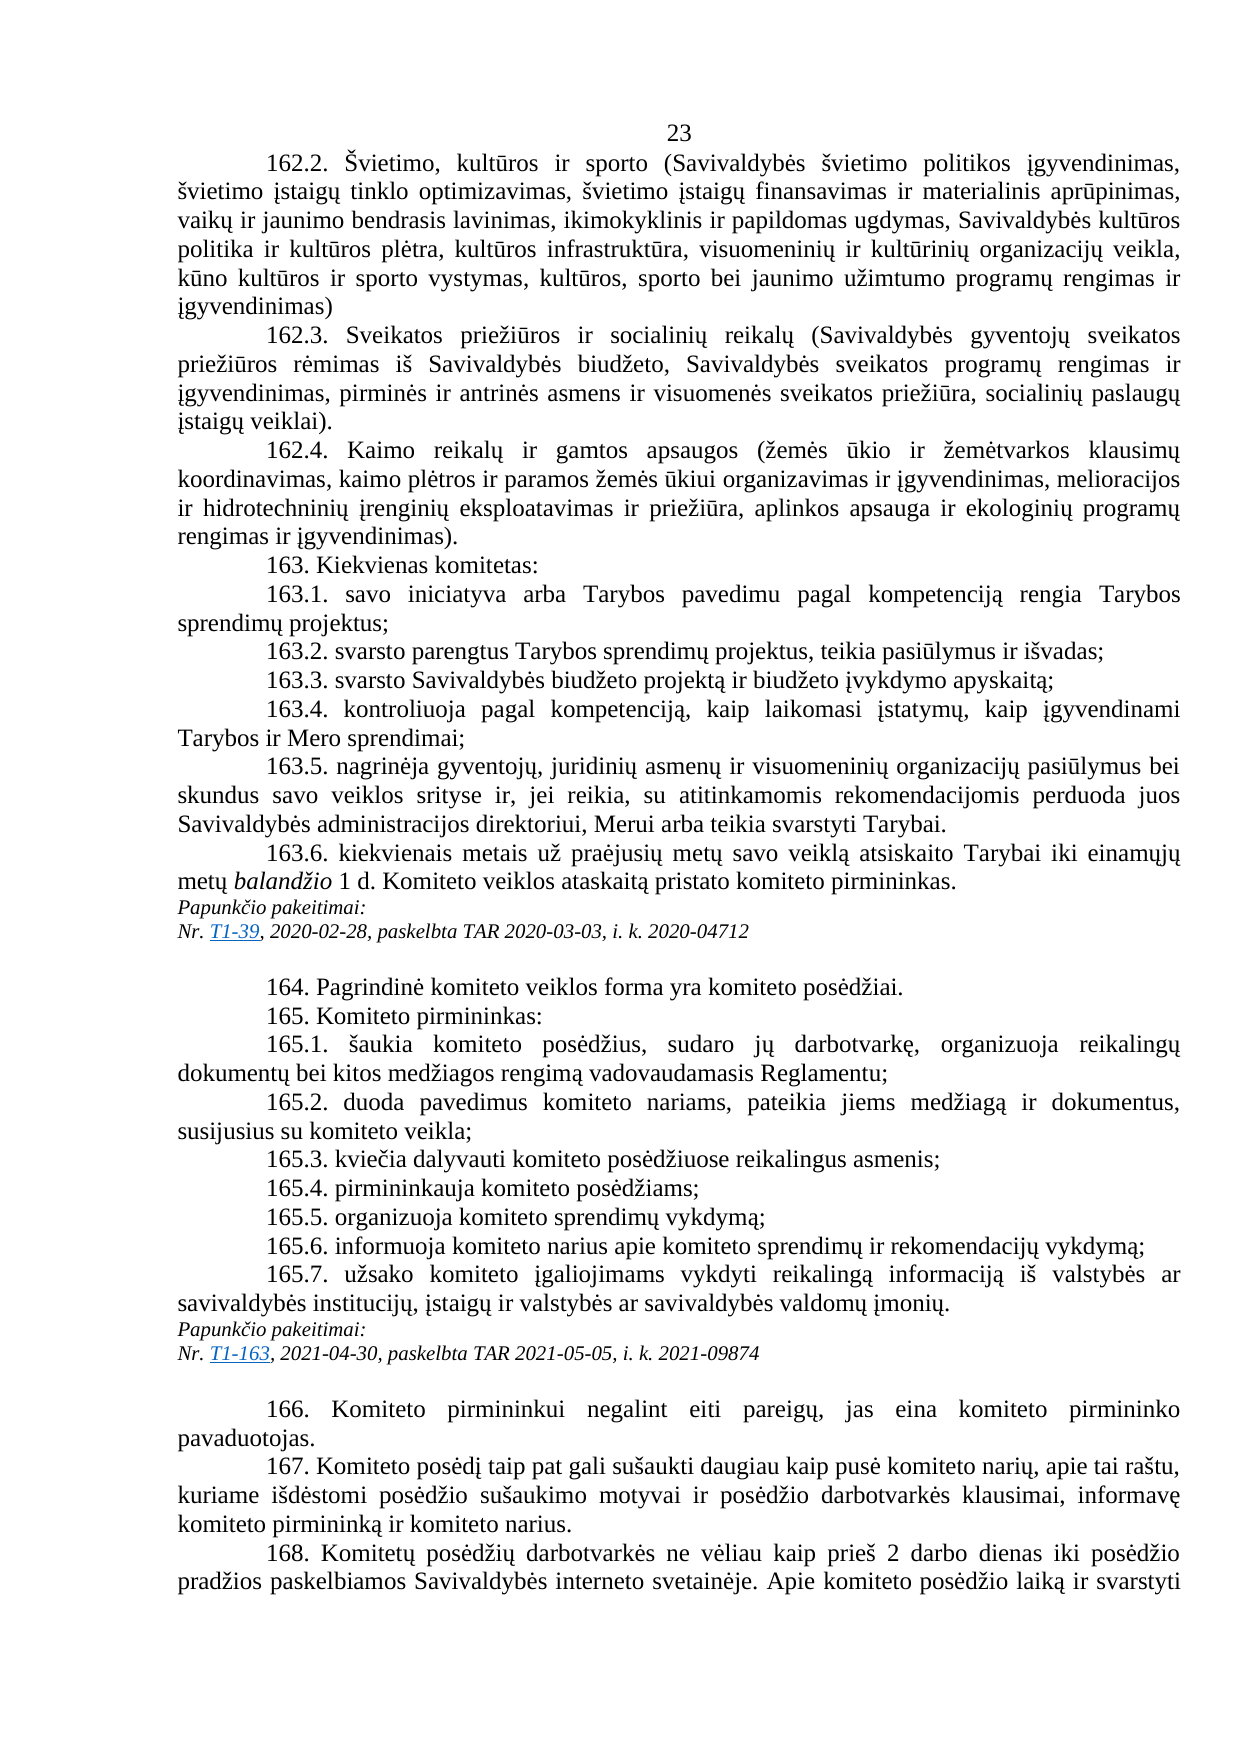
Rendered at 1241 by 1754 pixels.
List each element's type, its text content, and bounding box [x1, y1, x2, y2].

text 165.4. pirmininkauja komiteto posėdžiams; [177, 1173, 1181, 1202]
text 165.3. kviečia dalyvauti komiteto posėdžiuose reikalingus asmenis; [177, 1144, 1181, 1173]
text 163.1. savo iniciatyva arba Tarybos pavedimu pagal kompetenciją rengia Tarybos sprendimų projektus; [177, 579, 1181, 636]
text 167. Komiteto posėdį taip pat gali sušaukti daugiau kaip pusė komiteto narių, apie tai raštu, kuriame išdėstomi posėdžio sušaukimo motyvai ir posėdžio darbotvarkės klausimai, informavę komiteto pirmininką ir komiteto narius. [177, 1451, 1181, 1538]
text 162.4. Kaimo reikalų ir gamtos apsaugos (žemės ūkio ir žemėtvarkos klausimų koordinavimas, kaimo plėtros ir paramos žemės ūkiui organizavimas ir įgyvendinimas, melioracijos ir hidrotechninių įrenginių eksploatavimas ir priežiūra, aplinkos apsauga ir ekologinių programų rengimas ir įgyvendinimas). [177, 435, 1181, 550]
text 163. Kiekvienas komitetas: [177, 550, 1181, 579]
text 163.3. svarsto Savivaldybės biudžeto projektą ir biudžeto įvykdymo apyskaitą; [177, 665, 1181, 694]
text Nr. T1-39, 2020-02-28, paskelbta TAR 2020-03-03, i. k. 2020-04712 [177, 919, 1181, 943]
text 163.5. nagrinėja gyventojų, juridinių asmenų ir visuomeninių organizacijų pasiūlymus bei skundus savo veiklos srityse ir, jei reikia, su atitinkamomis rekomendacijomis perduoda juos Savivaldybės administracijos direktoriui, Merui arba teikia svarstyti Tarybai. [177, 751, 1181, 838]
text 165.7. užsako komiteto įgaliojimams vykdyti reikalingą informaciją iš valstybės ar savivaldybės institucijų, įstaigų ir valstybės ar savivaldybės valdomų įmonių. [177, 1259, 1181, 1317]
text 164. Pagrindinė komiteto veiklos forma yra komiteto posėdžiai. [177, 972, 1181, 1001]
text 162.3. Sveikatos priežiūros ir socialinių reikalų (Savivaldybės gyventojų sveikatos priežiūros rėmimas iš Savivaldybės biudžeto, Savivaldybės sveikatos programų rengimas ir įgyvendinimas, pirminės ir antrinės asmens ir visuomenės sveikatos priežiūra, socialinių paslaugų įstaigų veiklai). [177, 320, 1181, 435]
text 168. Komitetų posėdžių darbotvarkės ne vėliau kaip prieš 2 darbo dienas iki posėdžio pradžios paskelbiamos Savivaldybės interneto svetainėje. Apie komiteto posėdžio laiką ir svarstyti [177, 1538, 1181, 1595]
text 166. Komiteto pirmininkui negalint eiti pareigų, jas eina komiteto pirmininko pavaduotojas. [177, 1394, 1181, 1451]
text 162.2. Švietimo, kultūros ir sporto (Savivaldybės švietimo politikos įgyvendinimas, švietimo įstaigų tinklo optimizavimas, švietimo įstaigų finansavimas ir materialinis aprūpinimas, vaikų ir jaunimo bendrasis lavinimas, ikimokyklinis ir papildomas ugdymas, Savivaldybės kultūros politika ir kultūros plėtra, kultūros infrastruktūra, visuomeninių ir kultūrinių organizacijų veikla, kūno kultūros ir sporto vystymas, kultūros, sporto bei jaunimo užimtumo programų rengimas ir įgyvendinimas) [177, 148, 1181, 320]
text 165. Komiteto pirmininkas: [177, 1001, 1181, 1029]
text 165.6. informuoja komiteto narius apie komiteto sprendimų ir rekomendacijų vykdymą; [177, 1231, 1181, 1259]
text Papunkčio pakeitimai: [177, 895, 1181, 919]
text Nr. T1-163, 2021-04-30, paskelbta TAR 2021-05-05, i. k. 2021-09874 [177, 1341, 1181, 1365]
text 165.5. organizuoja komiteto sprendimų vykdymą; [177, 1202, 1181, 1231]
text 163.2. svarsto parengtus Tarybos sprendimų projektus, teikia pasiūlymus ir išvadas; [177, 636, 1181, 665]
text 165.2. duoda pavedimus komiteto nariams, pateikia jiems medžiagą ir dokumentus, susijusius su komiteto veikla; [177, 1087, 1181, 1144]
text 163.6. kiekvienais metais už praėjusių metų savo veiklą atsiskaito Tarybai iki einamųjų metų balandžio 1 d. Komiteto veiklos ataskaitą pristato komiteto pirmininkas. [177, 838, 1181, 895]
text 165.1. šaukia komiteto posėdžius, sudaro jų darbotvarkę, organizuoja reikalingų dokumentų bei kitos medžiagos rengimą vadovaudamasis Reglamentu; [177, 1029, 1181, 1087]
text Papunkčio pakeitimai: [177, 1317, 1181, 1341]
text 163.4. kontroliuoja pagal kompetenciją, kaip laikomasi įstatymų, kaip įgyvendinami Tarybos ir Mero sprendimai; [177, 694, 1181, 751]
